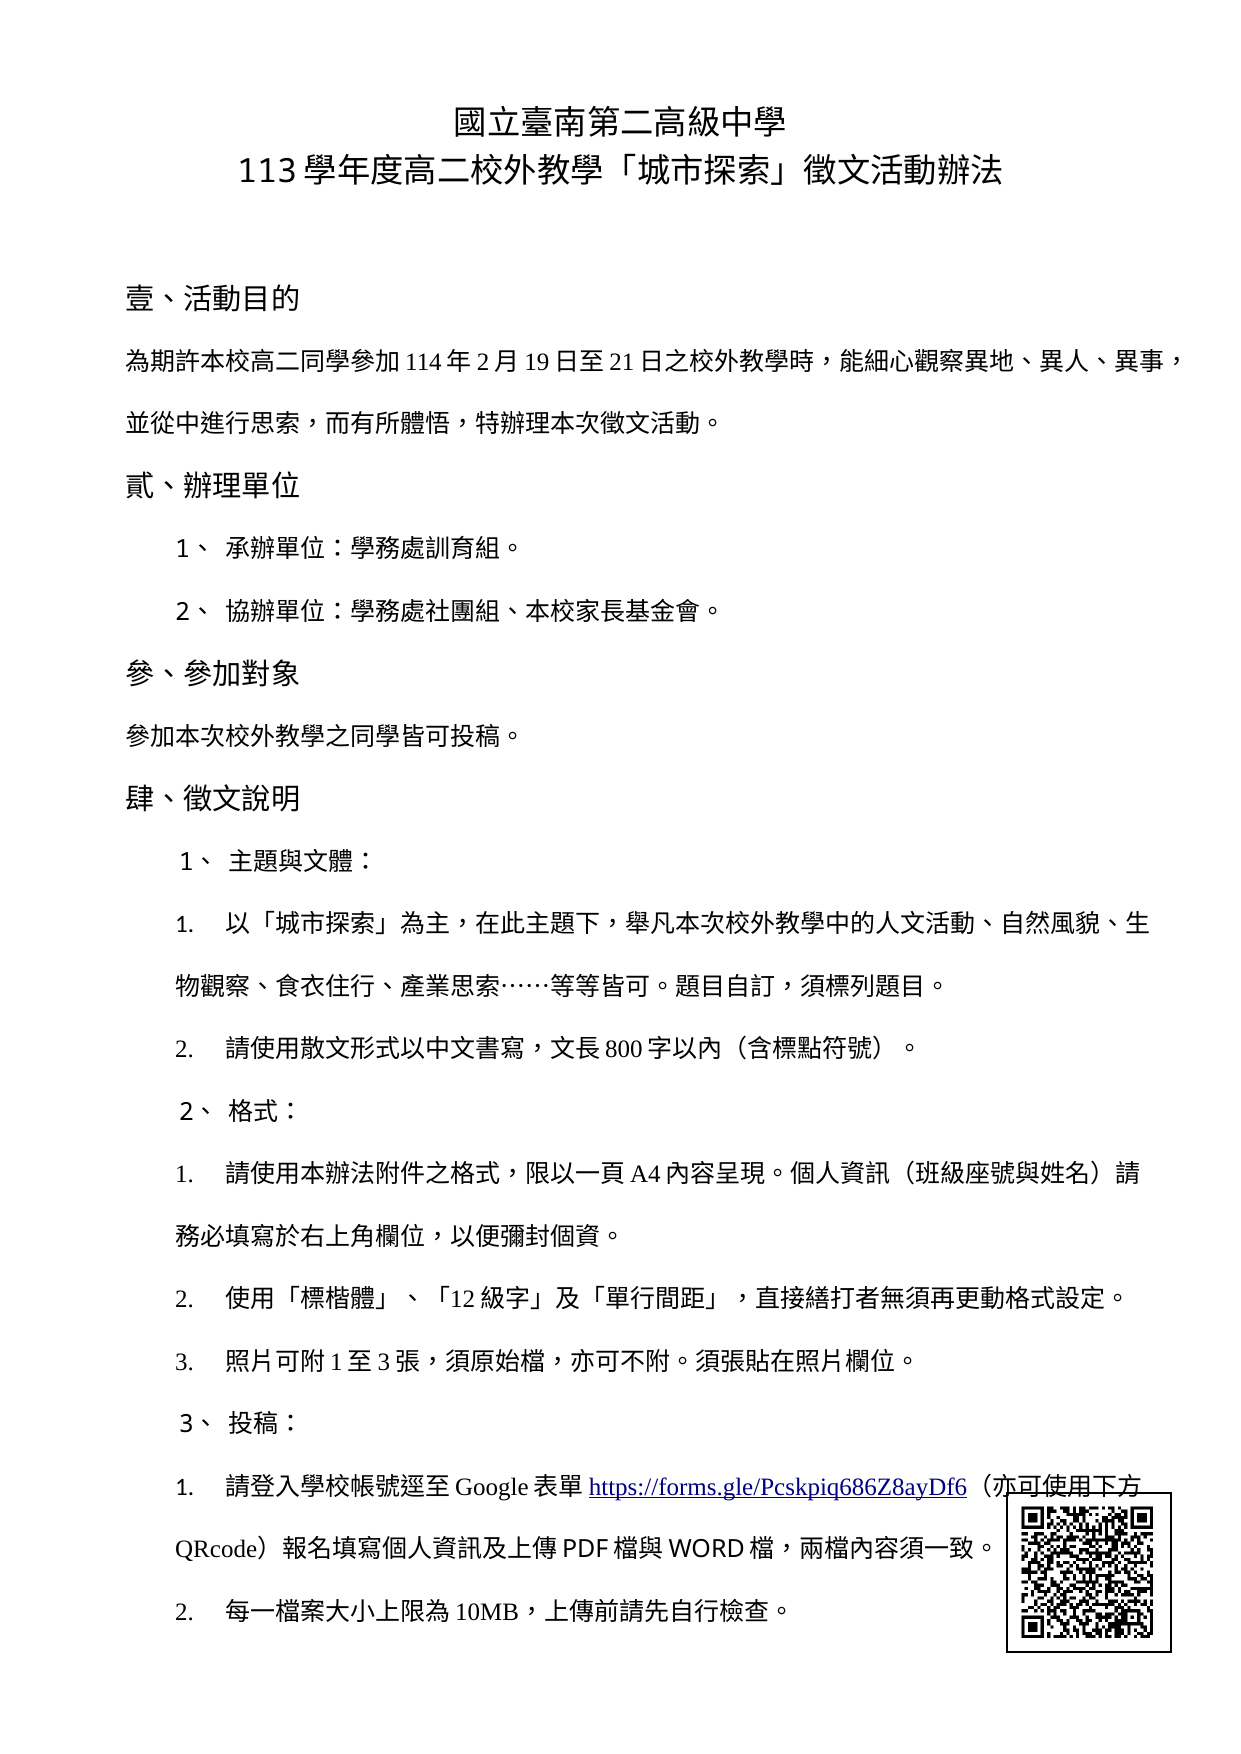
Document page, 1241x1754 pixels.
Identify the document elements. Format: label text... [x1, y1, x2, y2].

list 活動目的 [125, 255, 1165, 317]
list 每一檔案大小上限為10MB，上傳前請先自行檢查。 [175, 1567, 1006, 1630]
text 113學年度高二校外教學「城市探索」徵文活動辦法 [75, 144, 1165, 192]
list 主題與文體： [178, 817, 1165, 880]
list 投稿： [178, 1380, 1165, 1442]
list 請登入學校帳號逕至Google表單https://forms.gle/Pcskpiq686Z8ayDf6（亦可使用下方QRcode）報名填寫個人資訊及上傳PDF檔與WORD檔，兩檔內容須一致。 [175, 1442, 1165, 1567]
text 為期許本校高二同學參加114年2月19日至21日之校外教學時，能細心觀察異地、異人、異事，並從中進行思索，而有所體悟，特辦理本次徵文活動。 [125, 317, 1165, 442]
list 照片可附1至3張，須原始檔，亦可不附。須張貼在照片欄位。 [175, 1317, 1165, 1380]
list 徵文說明 [125, 755, 1165, 817]
text 參加本次校外教學之同學皆可投稿。 [125, 692, 1165, 755]
list 請使用散文形式以中文書寫，文長800字以內（含標點符號）。 [175, 1005, 1165, 1067]
list 承辦單位：學務處訓育組。 [175, 505, 1165, 567]
list [1008, 1567, 1020, 1630]
list 使用「標楷體」、「12級字」及「單行間距」，直接繕打者無須再更動格式設定。 [175, 1255, 1165, 1317]
list [1154, 1567, 1165, 1630]
list 以「城市探索」為主，在此主題下，舉凡本次校外教學中的人文活動、自然風貌、生物觀察、食衣住行、產業思索……等等皆可。題目自訂，須標列題目。 [175, 880, 1165, 1005]
list 協辦單位：學務處社團組、本校家長基金會。 [175, 567, 1165, 630]
list 辦理單位 [125, 442, 1165, 505]
list 請使用本辦法附件之格式，限以一頁A4內容呈現。個人資訊（班級座號與姓名）請務必填寫於右上角欄位，以便彌封個資。 [175, 1130, 1165, 1255]
list 參加對象 [125, 630, 1165, 692]
list 格式： [178, 1067, 1165, 1130]
text 國立臺南第二高級中學 [75, 96, 1165, 144]
